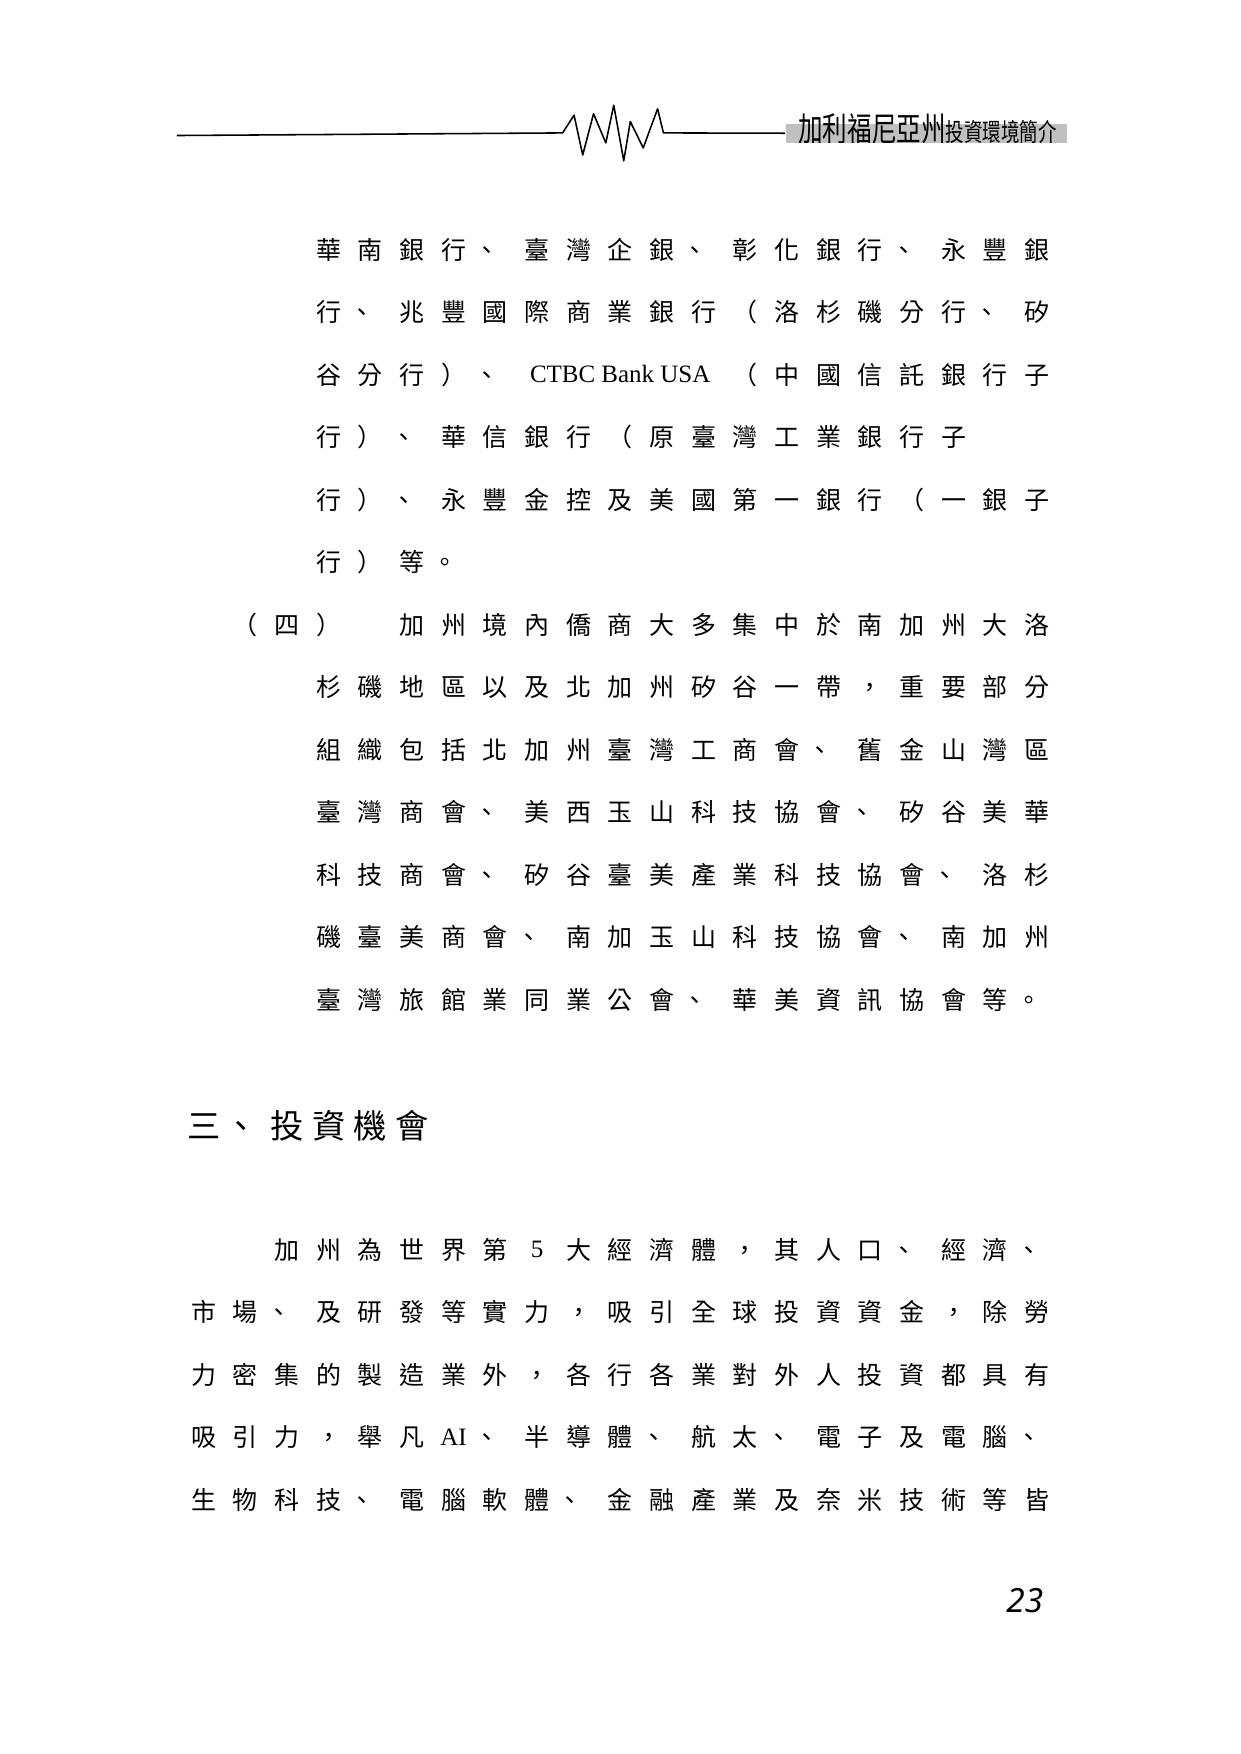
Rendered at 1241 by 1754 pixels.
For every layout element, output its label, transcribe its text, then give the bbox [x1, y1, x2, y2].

text （四） 加州境內僑商大多集中於南加州大洛杉磯地區以及北加州矽谷一帶，重要部分組織包括北加州臺灣工商會、舊金山灣區臺灣商會、美西玉山科技協會、矽谷美華科技商會、矽谷臺美產業科技協會、洛杉磯臺美商會、南加玉山科技協會、南加州臺灣旅館業同業公會、華美資訊協會等。 [207, 582, 1058, 1019]
text 三、投資機會 [183, 1082, 1058, 1144]
text 華南銀行、臺灣企銀、彰化銀行、永豐銀行、兆豐國際商業銀行（洛杉磯分行、矽谷分行）、CTBC Bank USA（中國信託銀行子行）、華信銀行（原臺灣工業銀行子行）、永豐金控及美國第一銀行（一銀子行）等。 [207, 207, 1058, 582]
text 加州為世界第5大經濟體，其人口、經濟、市場、及研發等實力，吸引全球投資資金，除勞力密集的製造業外，各行各業對外人投資都具有吸引力，舉凡AI、半導體、航太、電子及電腦、生物科技、電腦軟體、金融產業及奈米技術等皆 [183, 1207, 1058, 1519]
